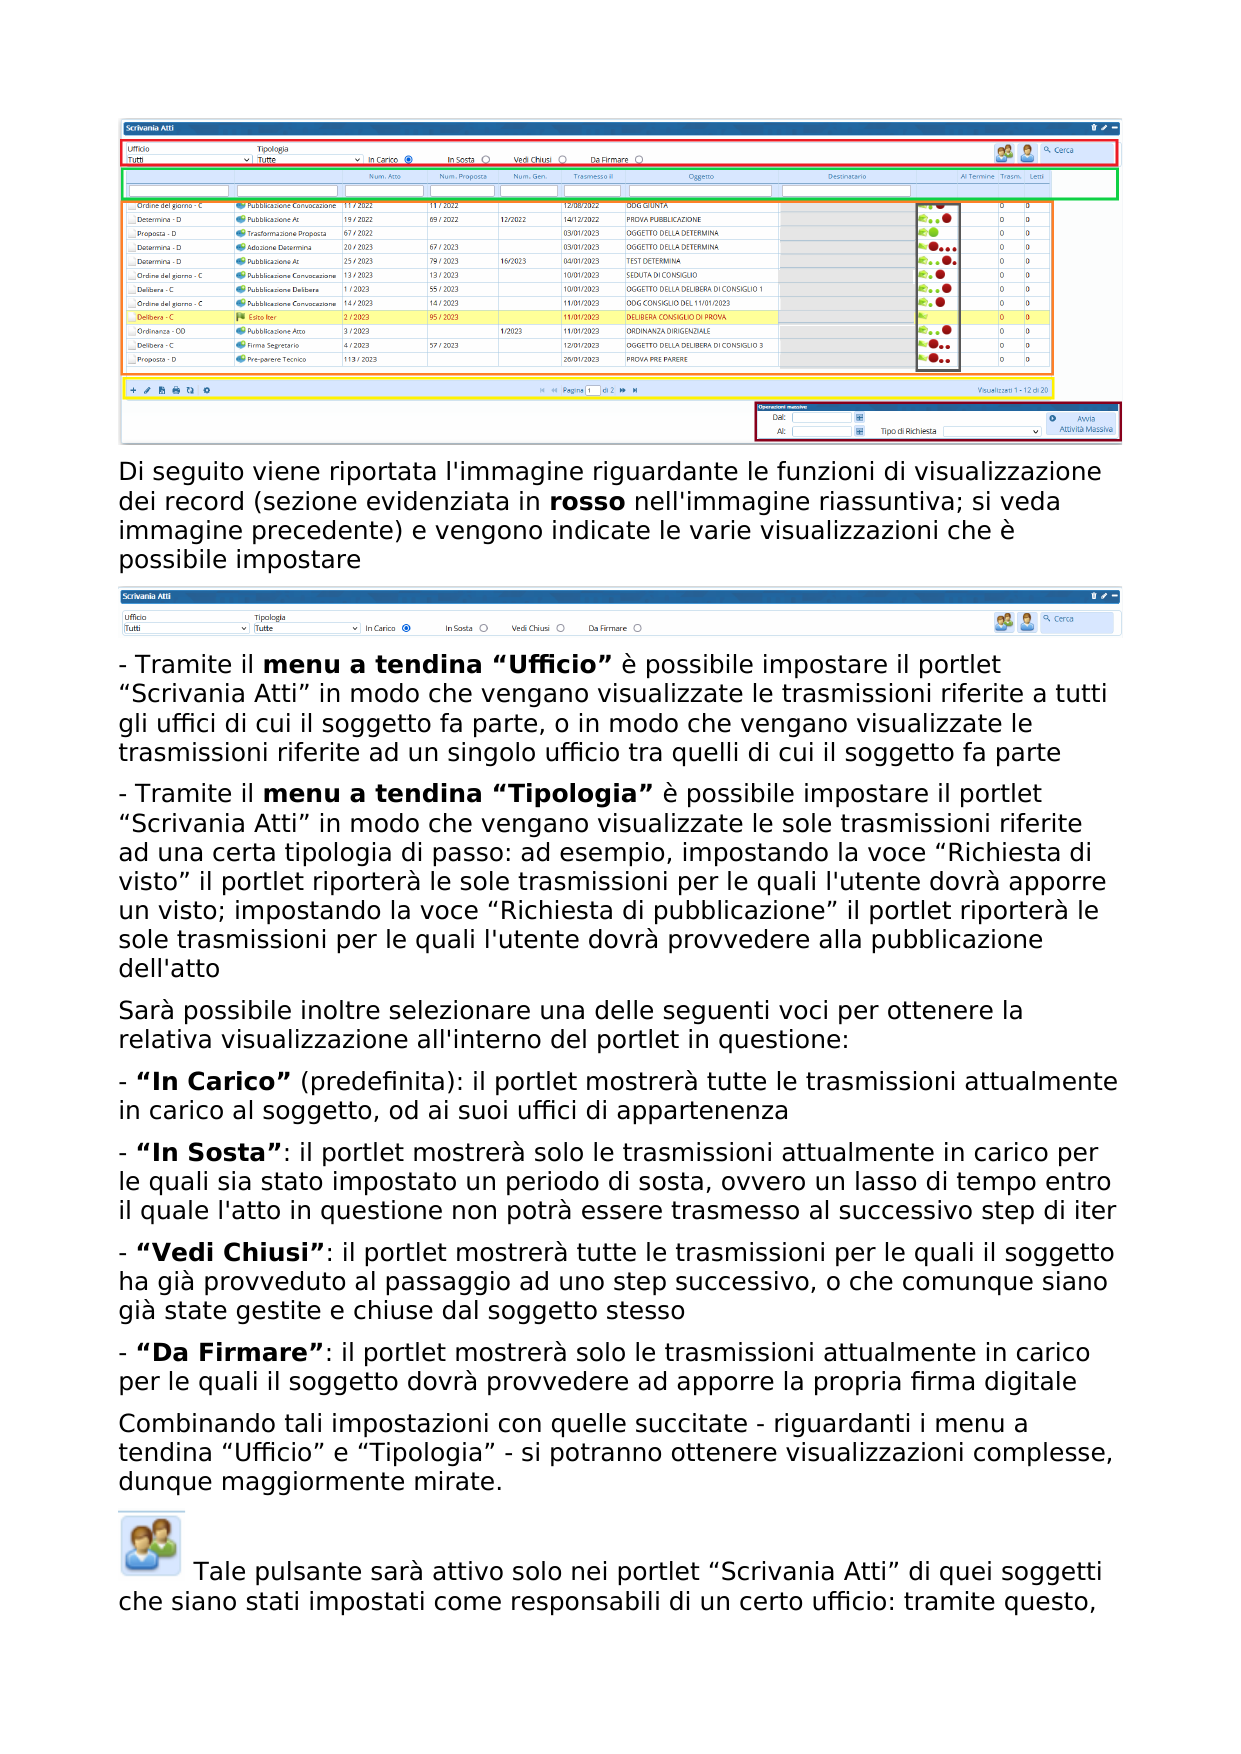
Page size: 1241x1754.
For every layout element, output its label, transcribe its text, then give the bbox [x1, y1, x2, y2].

text - “Da Firmare”: il portlet mostrerà solo le trasmissioni attualmente in carico per le quali il soggetto dovrà provvedere ad apporre la propria firma digitale [118, 1338, 1122, 1396]
text - “In Carico” (predefinita): il portlet mostrerà tutte le trasmissioni attualmente in carico al soggetto, od ai suoi uffici di appartenenza [118, 1067, 1122, 1126]
text Tale pulsante sarà attivo solo nei portlet “Scrivania Atti” di quei soggetti che siano stati impostati come responsabili di un certo ufficio: tramite questo, [118, 1509, 1122, 1616]
text Sarà possibile inoltre selezionare una delle seguenti voci per ottenere la relativa visualizzazione all'interno del portlet in questione: [118, 996, 1122, 1055]
text - “In Sosta”: il portlet mostrerà solo le trasmissioni attualmente in carico per le quali sia stato impostato un periodo di sosta, ovvero un lasso di tempo entro il quale l'atto in questione non potrà essere trasmesso al successivo step di iter [118, 1138, 1122, 1226]
picture [118, 586, 1123, 638]
picture [118, 118, 1123, 445]
text - Tramite il menu a tendina “Ufficio” è possibile impostare il portlet “Scrivania Atti” in modo che vengano visualizzate le trasmissioni riferite a tutti gli uffici di cui il soggetto fa parte, o in modo che vengano visualizzate le trasmissioni riferite ad un singolo ufficio tra quelli di cui il soggetto fa parte [118, 651, 1122, 767]
text Di seguito viene riportata l'immagine riguardante le funzioni di visualizzazione dei record (sezione evidenziata in rosso nell'immagine riassuntiva; si veda immagine precedente) e vengono indicate le varie visualizzazioni che è possibile impostare [118, 457, 1122, 574]
text Combinando tali impostazioni con quelle succitate - riguardanti i menu a tendina “Ufficio” e “Tipologia” - si potranno ottenere visualizzazioni complesse, dunque maggiormente mirate. [118, 1409, 1122, 1496]
picture [118, 1508, 186, 1581]
text - Tramite il menu a tendina “Tipologia” è possibile impostare il portlet “Scrivania Atti” in modo che vengano visualizzate le sole trasmissioni riferite ad una certa tipologia di passo: ad esempio, impostando la voce “Richiesta di visto” il portlet riporterà le sole trasmissioni per le quali l'utente dovrà apporre un visto; impostando la voce “Richiesta di pubblicazione” il portlet riporterà le sole trasmissioni per le quali l'utente dovrà provvedere alla pubblicazione dell'atto [118, 780, 1122, 984]
text - “Vedi Chiusi”: il portlet mostrerà tutte le trasmissioni per le quali il soggetto ha già provveduto al passaggio ad uno step successivo, o che comunque siano già state gestite e chiuse dal soggetto stesso [118, 1238, 1122, 1326]
